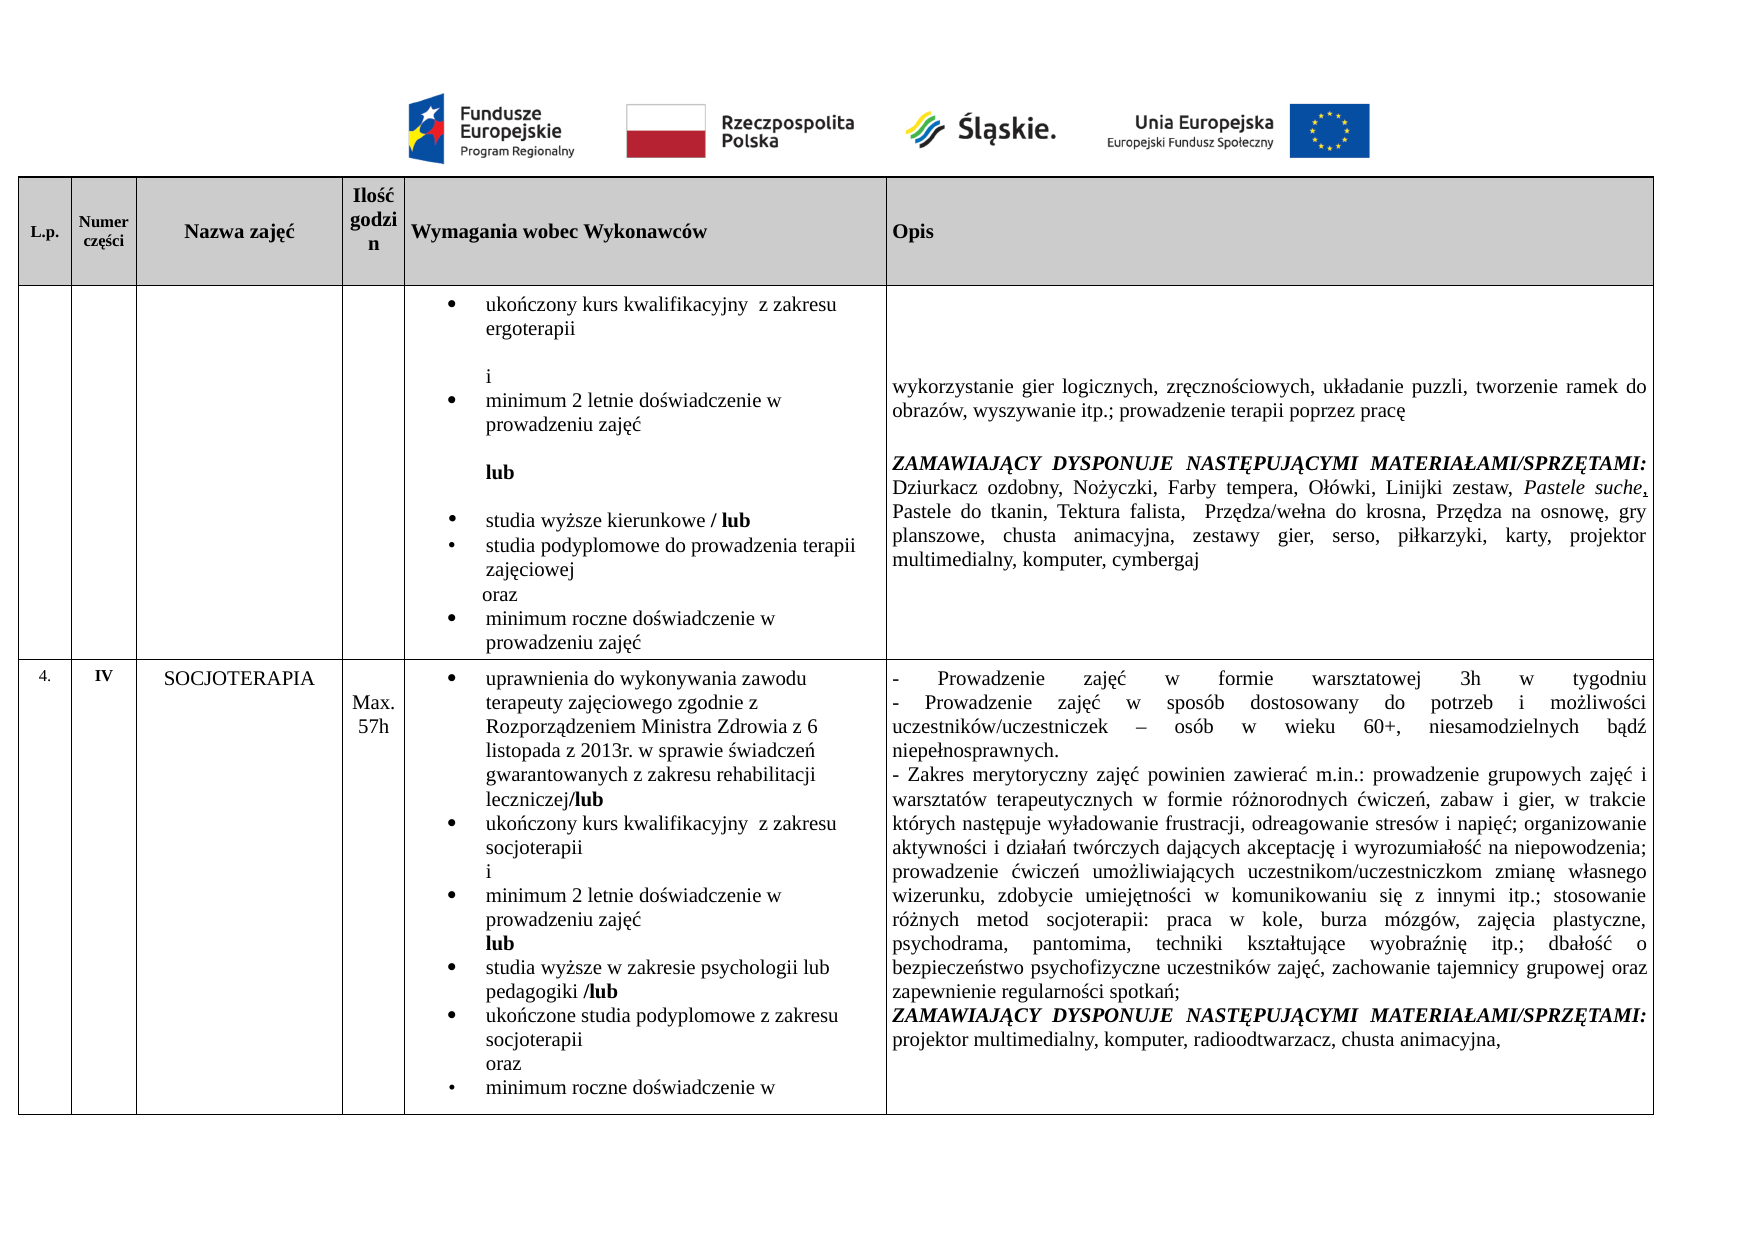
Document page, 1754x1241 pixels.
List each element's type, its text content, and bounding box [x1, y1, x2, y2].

table_cell - Prowadzenie zajęć w formie warsztatowej 3h w tygodniu - Prowadzenie zajęć w sposób dostosowany do potrzeb i możliwości uczestników/uczestniczek – osób w wieku 60+, niesamodzielnych bądź niepełnosprawnych. - Zakres merytoryczny zajęć powinien zawierać m.in.: prowadzenie grupowych zajęć i warsztatów terapeutycznych w formie różnorodnych ćwiczeń, zabaw i gier, w trakcie których następuje wyładowanie frustracji, odreagowanie stresów i napięć; organizowanie aktywności i działań twórczych dających akceptację i wyrozumiałość na niepowodzenia; prowadzenie ćwiczeń umożliwiających uczestnikom/uczestniczkom zmianę własnego wizerunku, zdobycie umiejętności w komunikowaniu się z innymi itp.; stosowanie różnych metod socjoterapii: praca w kole, burza mózgów, zajęcia plastyczne, psychodrama, pantomima, techniki kształtujące wyobraźnię itp.; dbałość o bezpieczeństwo psychofizyczne uczestników zajęć, zachowanie tajemnicy grupowej oraz zapewnienie regularności spotkań; ZAMAWIAJĄCY DYSPONUJE NASTĘPUJĄCYMI MATERIAŁAMI/SPRZĘTAMI: projektor multimedialny, komputer, radioodtwarzacz, chusta animacyjna, [887, 660, 1653, 1114]
table_cell [72, 286, 136, 659]
table_cell IV [72, 660, 136, 1114]
table_cell uprawnienia do wykonywania zawodu terapeuty zajęciowego zgodnie z Rozporządzeniem Ministra Zdrowia z 6 listopada z 2013r. w sprawie świadczeń gwarantowanych z zakresu rehabilitacji leczniczej/lub ukończony kurs kwalifikacyjny z zakresu ergoterapii i minimum 2 letnie doświadczenie w prowadzeniu zajęć lub studia wyższe kierunkowe / lub studia podyplomowe do prowadzenia terapii zajęciowej oraz minimum roczne doświadczenie w prowadzeniu zajęć [405, 286, 886, 659]
picture [383, 79, 1388, 175]
table_cell SOCJOTERAPIA [137, 660, 342, 1114]
table_header Nazwa zajęć [137, 178, 342, 285]
table_header Opis [887, 178, 1653, 285]
table_header Wymagania wobec Wykonawców [405, 178, 886, 285]
table_cell [19, 286, 71, 659]
table_cell uprawnienia do wykonywania zawodu terapeuty zajęciowego zgodnie z Rozporządzeniem Ministra Zdrowia z 6 listopada z 2013r. w sprawie świadczeń gwarantowanych z zakresu rehabilitacji leczniczej/lub ukończony kurs kwalifikacyjny z zakresu socjoterapii i minimum 2 letnie doświadczenie w prowadzeniu zajęć lub studia wyższe w zakresie psychologii lub pedagogiki /lub ukończone studia podyplomowe z zakresu socjoterapii oraz minimum roczne doświadczenie w [405, 660, 886, 1114]
table_cell [343, 286, 404, 659]
table_header L.p. [19, 178, 71, 285]
table_cell Max. 57h [343, 660, 404, 1114]
table_cell [137, 286, 342, 659]
table_header Ilość godzin [343, 178, 404, 285]
table_cell 4. [19, 660, 71, 1114]
table_header Numer części [72, 178, 136, 285]
table_cell wykorzystanie gier logicznych, zręcznościowych, układanie puzzli, tworzenie ramek do obrazów, wyszywanie itp.; prowadzenie terapii poprzez pracę ZAMAWIAJĄCY DYSPONUJE NASTĘPUJĄCYMI MATERIAŁAMI/SPRZĘTAMI: Dziurkacz ozdobny, Nożyczki, Farby tempera, Ołówki, Linijki zestaw, Pastele suche, Pastele do tkanin, Tektura falista, Przędza/wełna do krosna, Przędza na osnowę, gry planszowe, chusta animacyjna, zestawy gier, serso, piłkarzyki, karty, projektor multimedialny, komputer, cymbergaj [887, 286, 1653, 659]
